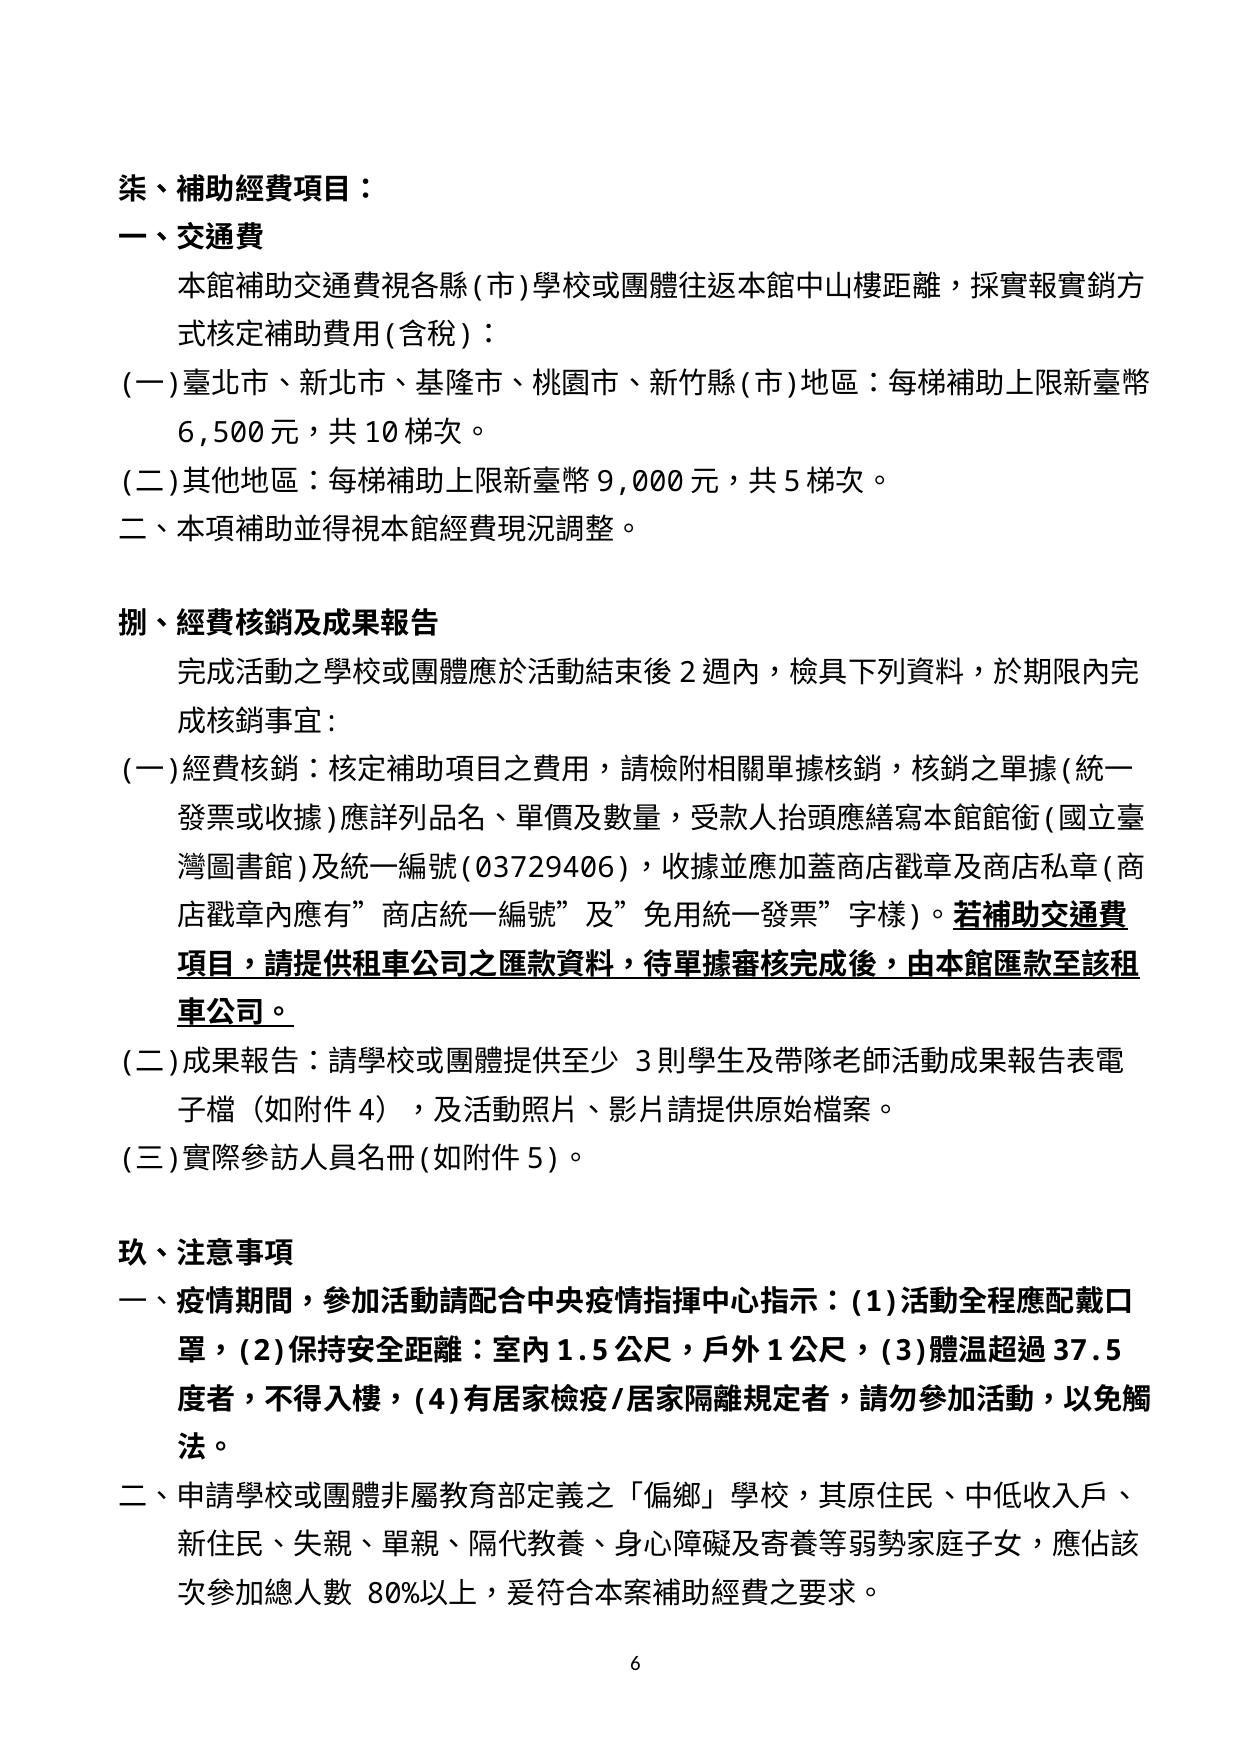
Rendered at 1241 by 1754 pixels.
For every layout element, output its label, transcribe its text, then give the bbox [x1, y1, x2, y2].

text (二)其他地區：每梯補助上限新臺幣9,000元，共5梯次。 [118, 457, 1152, 499]
text (三)實際參訪人員名冊(如附件5)。 [118, 1135, 1152, 1177]
text (一)臺北市、新北市、基隆市、桃園市、新竹縣(市)地區：每梯補助上限新臺幣6,500元，共10梯次。 [118, 360, 1152, 451]
text (一)經費核銷：核定補助項目之費用，請檢附相關單據核銷，核銷之單據(統一發票或收據)應詳列品名、單價及數量，受款人抬頭應繕寫本館館銜(國立臺灣圖書館)及統一編號(03729406)，收據並應加蓋商店戳章及商店私章(商店戳章內應有”商店統一編號”及”免用統一發票”字樣)。若補助交通費項目，請提供租車公司之匯款資料，待單據審核完成後，由本館匯款至該租車公司。 [118, 746, 1152, 1031]
text 二、申請學校或團體非屬教育部定義之「偏鄉」學校，其原住民、中低收入戶、新住民、失親、單親、隔代教養、身心障礙及寄養等弱勢家庭子女，應佔該次參加總人數 80%以上，爰符合本案補助經費之要求。 [118, 1472, 1152, 1612]
text 玖、注意事項 [118, 1229, 1152, 1272]
text (二)成果報告：請學校或團體提供至少 3則學生及帶隊老師活動成果報告表電子檔（如附件4），及活動照片、影片請提供原始檔案。 [118, 1038, 1152, 1129]
text 完成活動之學校或團體應於活動結束後2週內，檢具下列資料，於期限內完成核銷事宜: [177, 648, 1152, 739]
text 本館補助交通費視各縣(市)學校或團體往返本館中山樓距離，採實報實銷方式核定補助費用(含稅)： [177, 262, 1152, 353]
text 捌、經費核銷及成果報告 [118, 600, 1152, 642]
text 二、本項補助並得視本館經費現況調整。 [118, 506, 1152, 548]
text 一、交通費 [118, 214, 1152, 256]
text 一、疫情期間，參加活動請配合中央疫情指揮中心指示：(1)活動全程應配戴口罩，(2)保持安全距離：室內1.5公尺，戶外1公尺，(3)體温超過37.5度者，不得入樓，(4)有居家檢疫/居家隔離規定者，請勿參加活動，以免觸法。 [118, 1278, 1152, 1466]
text 柒、補助經費項目： [118, 165, 1152, 207]
